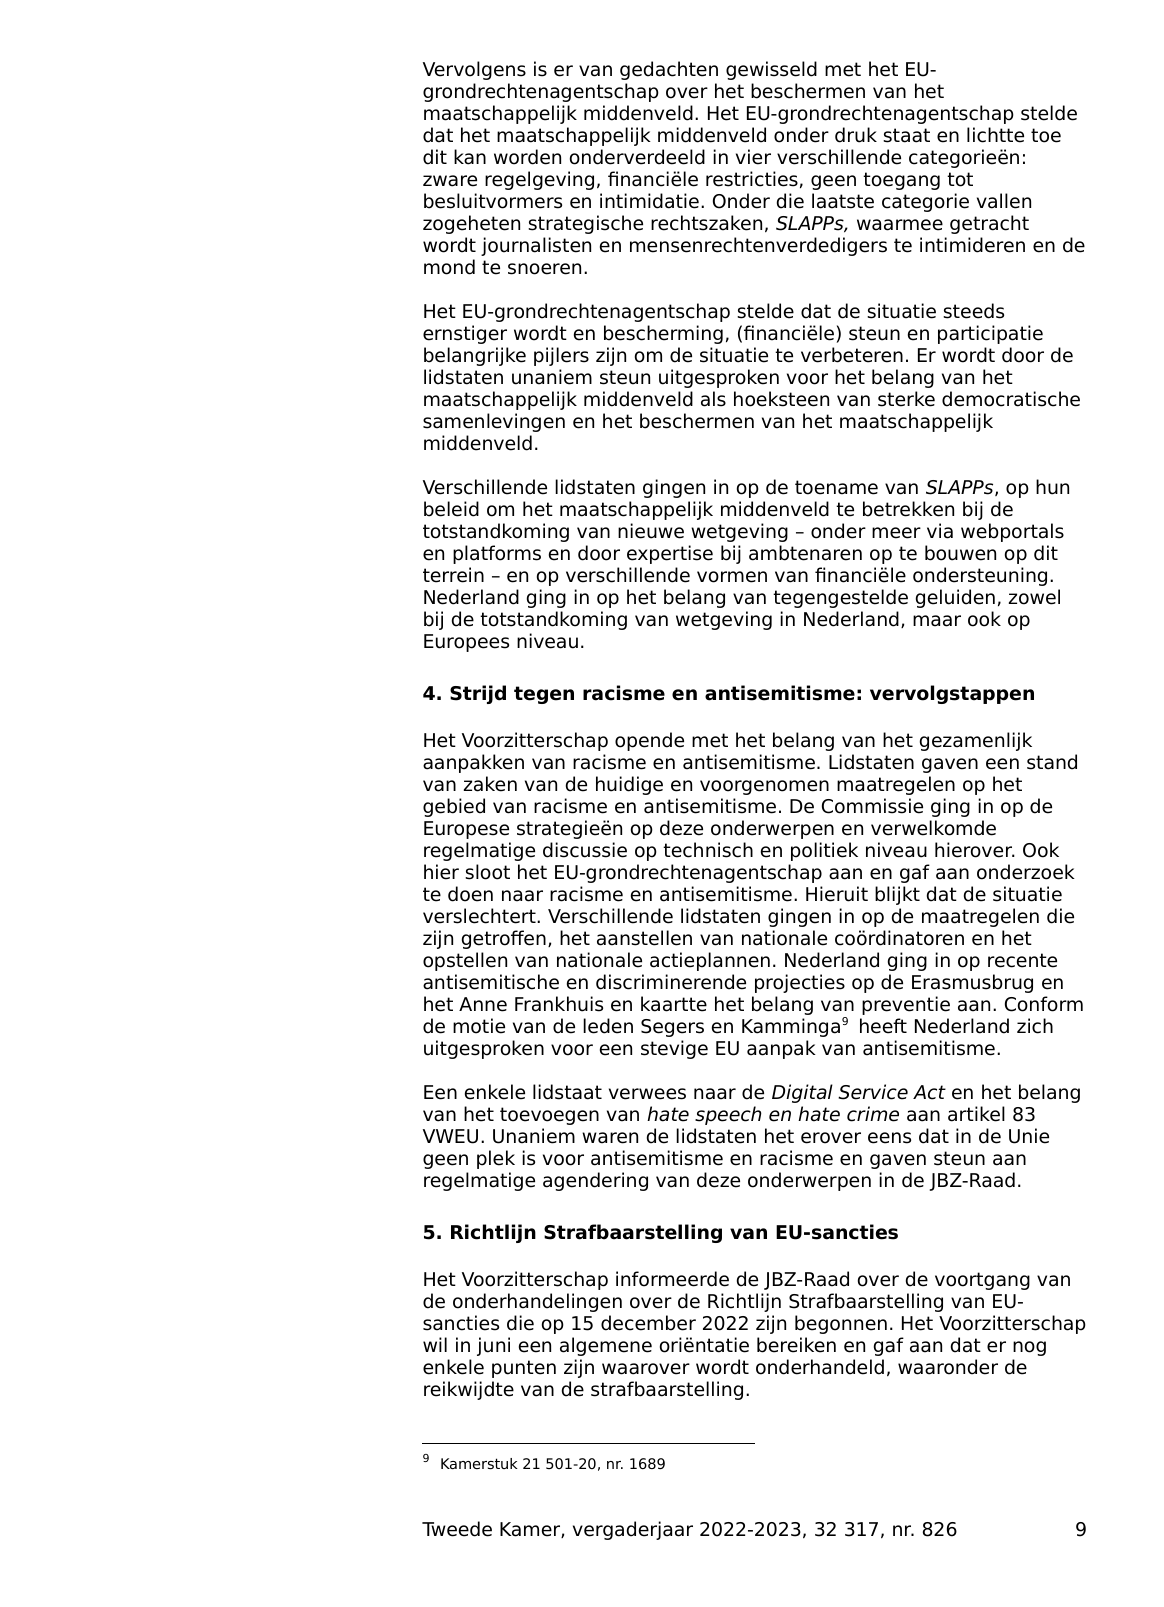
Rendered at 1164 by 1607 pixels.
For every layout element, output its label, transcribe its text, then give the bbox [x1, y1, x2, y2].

text Een enkele lidstaat verwees naar de Digital Service Act en het belang van het toevoegen van hate speech en hate crime aan artikel 83 VWEU. Unaniem waren de lidstaten het erover eens dat in de Unie geen plek is voor antisemitisme en racisme en gaven steun aan regelmatige agendering van deze onderwerpen in de JBZ-Raad. [422, 1082, 1087, 1192]
text Het Voorzitterschap informeerde de JBZ-Raad over de voortgang van de onderhandelingen over de Richtlijn Strafbaarstelling van EU-sancties die op 15 december 2022 zijn begonnen. Het Voorzitterschap wil in juni een algemene oriëntatie bereiken en gaf aan dat er nog enkele punten zijn waarover wordt onderhandeld, waaronder de reikwijdte van de strafbaarstelling. [422, 1269, 1087, 1401]
text Het EU-grondrechtenagentschap stelde dat de situatie steeds ernstiger wordt en bescherming, (financiële) steun en participatie belangrijke pijlers zijn om de situatie te verbeteren. Er wordt door de lidstaten unaniem steun uitgesproken voor het belang van het maatschappelijk middenveld als hoeksteen van sterke democratische samenlevingen en het beschermen van het maatschappelijk middenveld. [422, 301, 1087, 455]
subtitle 5. Richtlijn Strafbaarstelling van EU-sancties [422, 1222, 1087, 1244]
text Kamerstuk 21 501-20, nr. 1689 [422, 1452, 1087, 1474]
text Het Voorzitterschap opende met het belang van het gezamenlijk aanpakken van racisme en antisemitisme. Lidstaten gaven een stand van zaken van de huidige en voorgenomen maatregelen op het gebied van racisme en antisemitisme. De Commissie ging in op de Europese strategieën op deze onderwerpen en verwelkomde regelmatige discussie op technisch en politiek niveau hierover. Ook hier sloot het EU-grondrechtenagentschap aan en gaf aan onderzoek te doen naar racisme en antisemitisme. Hieruit blijkt dat de situatie verslechtert. Verschillende lidstaten gingen in op de maatregelen die zijn getroffen, het aanstellen van nationale coördinatoren en het opstellen van nationale actieplannen. Nederland ging in op recente antisemitische en discriminerende projecties op de Erasmusbrug en het Anne Frankhuis en kaartte het belang van preventie aan. Conform de motie van de leden Segers en Kamminga heeft Nederland zich uitgesproken voor een stevige EU aanpak van antisemitisme. [422, 730, 1087, 1059]
text Verschillende lidstaten gingen in op de toename van SLAPPs, op hun beleid om het maatschappelijk middenveld te betrekken bij de totstandkoming van nieuwe wetgeving – onder meer via webportals en platforms en door expertise bij ambtenaren op te bouwen op dit terrein – en op verschillende vormen van financiële ondersteuning. Nederland ging in op het belang van tegengestelde geluiden, zowel bij de totstandkoming van wetgeving in Nederland, maar ook op Europees niveau. [422, 477, 1087, 653]
subtitle 4. Strijd tegen racisme en antisemitisme: vervolgstappen [422, 683, 1087, 705]
text Vervolgens is er van gedachten gewisseld met het EU-grondrechtenagentschap over het beschermen van het maatschappelijk middenveld. Het EU-grondrechtenagentschap stelde dat het maatschappelijk middenveld onder druk staat en lichtte toe dit kan worden onderverdeeld in vier verschillende categorieën: zware regelgeving, financiële restricties, geen toegang tot besluitvormers en intimidatie. Onder die laatste categorie vallen zogeheten strategische rechtszaken, SLAPPs, waarmee getracht wordt journalisten en mensenrechtenverdedigers te intimideren en de mond te snoeren. [422, 59, 1087, 279]
